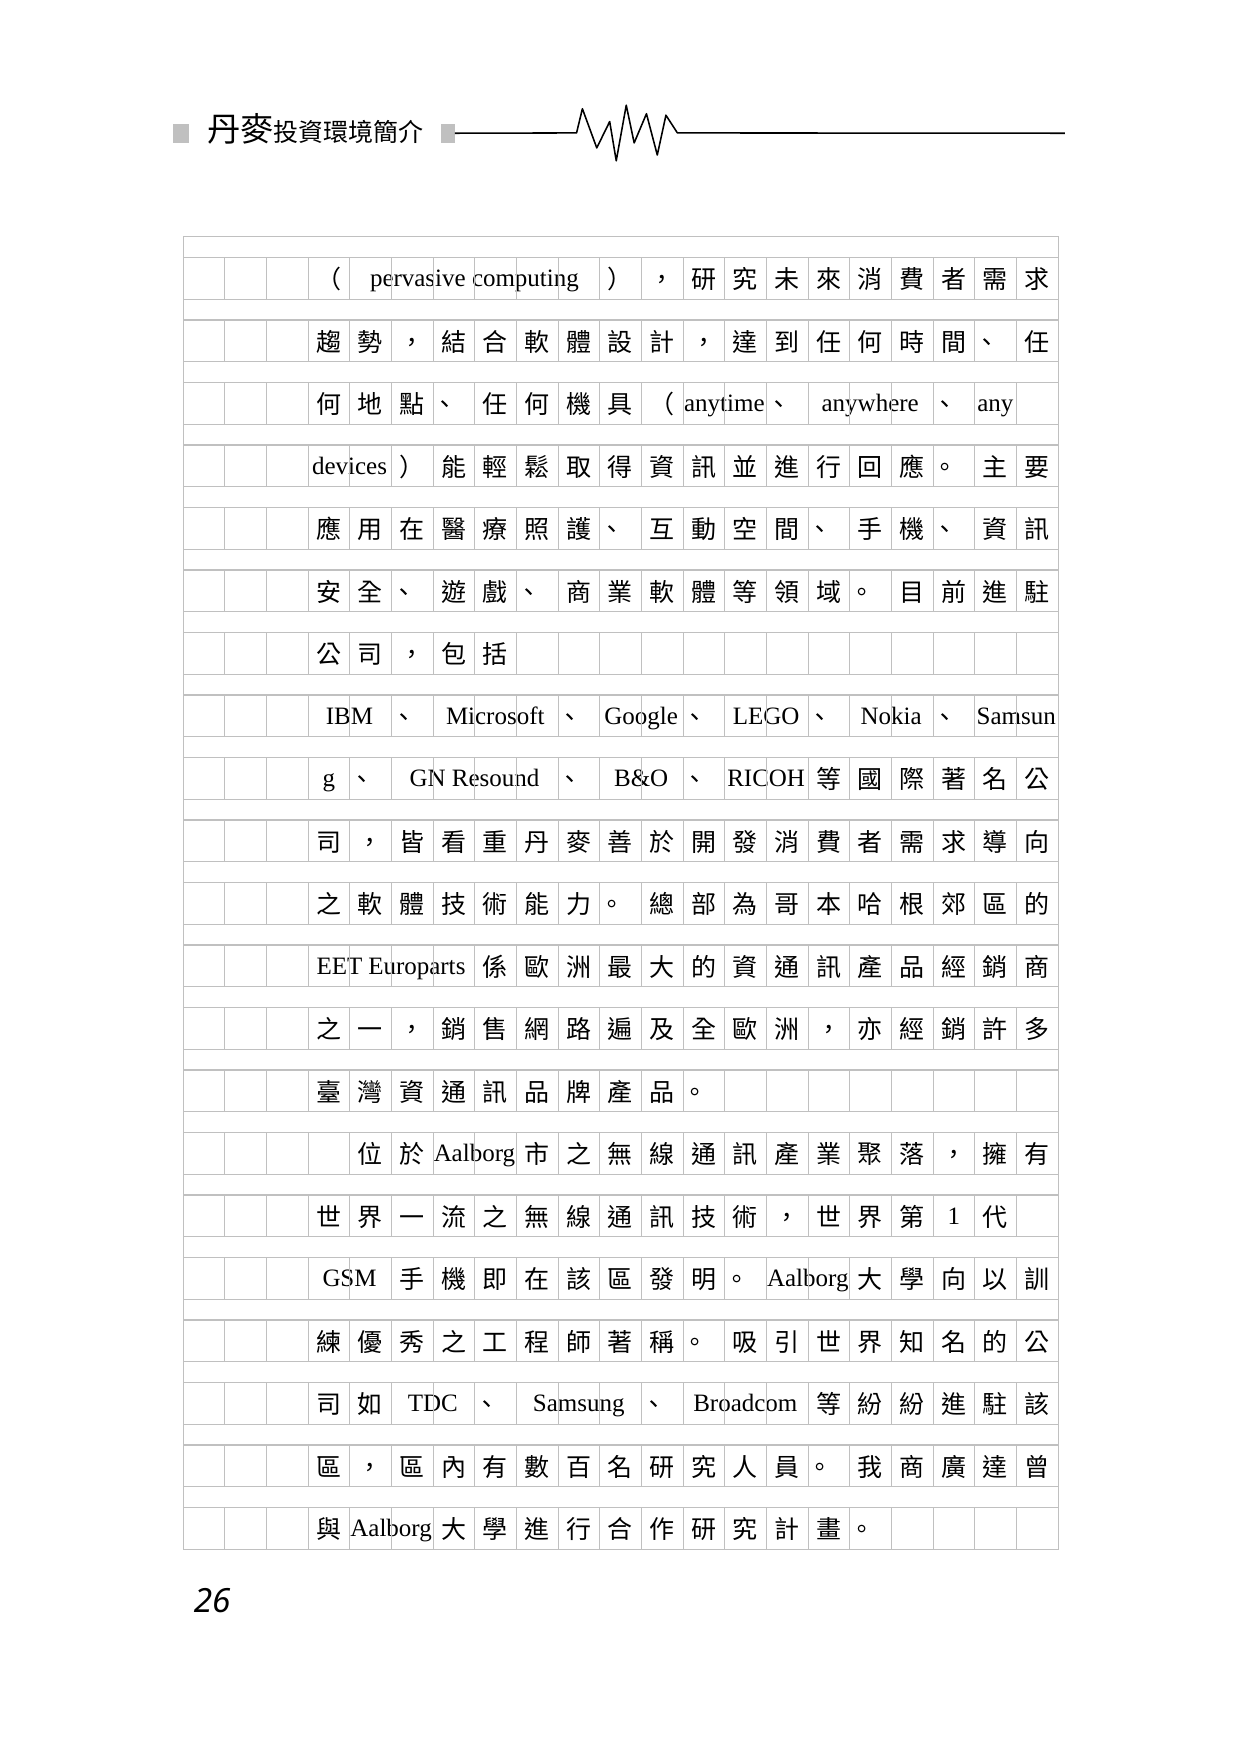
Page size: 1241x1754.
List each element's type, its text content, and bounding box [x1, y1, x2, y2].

text 位於Aalborg市之無線通訊產業聚落，擁有世界一流之無線通訊技術，世界第1代GSM手機即在該區發明。Aalborg大學向以訓練優秀之工程師著稱。吸引世界知名的公司如TDC、Samsung、Broadcom等紛紛進駐該區，區內有數百名研究人員。我商廣達曾與Aalborg大學進行合作研究計畫。 [281, 1112, 1058, 1132]
text 丹麥資訊業在Øresund大經濟區及Århus市形成2大產業聚落，專注普及運算（pervasive computing），研究未來消費者需求趨勢，結合軟體設計，達到任何時間、任何地點、任何機具（anytime、anywhere、any devices）能輕鬆取得資訊並進行回應。主要應用在醫療照護、互動空間、手機、資訊安全、遊戲、商業軟體等領域。目前進駐公司，包括IBM、Microsoft、Google、LEGO、Nokia、Samsung、GN Resound、B&O、RICOH等國際著名公司，皆看重丹麥善於開發消費者需求導向之軟體技術能力。總部為哥本哈根郊區的EET Europarts係歐洲最大的資通訊產品經銷商之一，銷售網路遍及全歐洲，亦經銷許多臺灣資通訊品牌產品。 [281, 925, 1058, 944]
text 丹麥資訊業在Øresund大經濟區及Århus市形成2大產業聚落，專注普及運算（pervasive computing），研究未來消費者需求趨勢，結合軟體設計，達到任何時間、任何地點、任何機具（anytime、anywhere、any devices）能輕鬆取得資訊並進行回應。主要應用在醫療照護、互動空間、手機、資訊安全、遊戲、商業軟體等領域。目前進駐公司，包括IBM、Microsoft、Google、LEGO、Nokia、Samsung、GN Resound、B&O、RICOH等國際著名公司，皆看重丹麥善於開發消費者需求導向之軟體技術能力。總部為哥本哈根郊區的EET Europarts係歐洲最大的資通訊產品經銷商之一，銷售網路遍及全歐洲，亦經銷許多臺灣資通訊品牌產品。 [281, 425, 1058, 444]
text 丹麥資訊業在Øresund大經濟區及Århus市形成2大產業聚落，專注普及運算（pervasive computing），研究未來消費者需求趨勢，結合軟體設計，達到任何時間、任何地點、任何機具（anytime、anywhere、any devices）能輕鬆取得資訊並進行回應。主要應用在醫療照護、互動空間、手機、資訊安全、遊戲、商業軟體等領域。目前進駐公司，包括IBM、Microsoft、Google、LEGO、Nokia、Samsung、GN Resound、B&O、RICOH等國際著名公司，皆看重丹麥善於開發消費者需求導向之軟體技術能力。總部為哥本哈根郊區的EET Europarts係歐洲最大的資通訊產品經銷商之一，銷售網路遍及全歐洲，亦經銷許多臺灣資通訊品牌產品。 [281, 1050, 1058, 1069]
text 丹麥資訊業在Øresund大經濟區及Århus市形成2大產業聚落，專注普及運算（pervasive computing），研究未來消費者需求趨勢，結合軟體設計，達到任何時間、任何地點、任何機具（anytime、anywhere、any devices）能輕鬆取得資訊並進行回應。主要應用在醫療照護、互動空間、手機、資訊安全、遊戲、商業軟體等領域。目前進駐公司，包括IBM、Microsoft、Google、LEGO、Nokia、Samsung、GN Resound、B&O、RICOH等國際著名公司，皆看重丹麥善於開發消費者需求導向之軟體技術能力。總部為哥本哈根郊區的EET Europarts係歐洲最大的資通訊產品經銷商之一，銷售網路遍及全歐洲，亦經銷許多臺灣資通訊品牌產品。 [281, 862, 1058, 882]
text 丹麥資訊業在Øresund大經濟區及Århus市形成2大產業聚落，專注普及運算（pervasive computing），研究未來消費者需求趨勢，結合軟體設計，達到任何時間、任何地點、任何機具（anytime、anywhere、any devices）能輕鬆取得資訊並進行回應。主要應用在醫療照護、互動空間、手機、資訊安全、遊戲、商業軟體等領域。目前進駐公司，包括IBM、Microsoft、Google、LEGO、Nokia、Samsung、GN Resound、B&O、RICOH等國際著名公司，皆看重丹麥善於開發消費者需求導向之軟體技術能力。總部為哥本哈根郊區的EET Europarts係歐洲最大的資通訊產品經銷商之一，銷售網路遍及全歐洲，亦經銷許多臺灣資通訊品牌產品。 [281, 550, 1058, 569]
text 丹麥資訊業在Øresund大經濟區及Århus市形成2大產業聚落，專注普及運算（pervasive computing），研究未來消費者需求趨勢，結合軟體設計，達到任何時間、任何地點、任何機具（anytime、anywhere、any devices）能輕鬆取得資訊並進行回應。主要應用在醫療照護、互動空間、手機、資訊安全、遊戲、商業軟體等領域。目前進駐公司，包括IBM、Microsoft、Google、LEGO、Nokia、Samsung、GN Resound、B&O、RICOH等國際著名公司，皆看重丹麥善於開發消費者需求導向之軟體技術能力。總部為哥本哈根郊區的EET Europarts係歐洲最大的資通訊產品經銷商之一，銷售網路遍及全歐洲，亦經銷許多臺灣資通訊品牌產品。 [281, 800, 1058, 819]
text 丹麥資訊業在Øresund大經濟區及Århus市形成2大產業聚落，專注普及運算（pervasive computing），研究未來消費者需求趨勢，結合軟體設計，達到任何時間、任何地點、任何機具（anytime、anywhere、any devices）能輕鬆取得資訊並進行回應。主要應用在醫療照護、互動空間、手機、資訊安全、遊戲、商業軟體等領域。目前進駐公司，包括IBM、Microsoft、Google、LEGO、Nokia、Samsung、GN Resound、B&O、RICOH等國際著名公司，皆看重丹麥善於開發消費者需求導向之軟體技術能力。總部為哥本哈根郊區的EET Europarts係歐洲最大的資通訊產品經銷商之一，銷售網路遍及全歐洲，亦經銷許多臺灣資通訊品牌產品。 [281, 487, 1058, 507]
text 位於Aalborg市之無線通訊產業聚落，擁有世界一流之無線通訊技術，世界第1代GSM手機即在該區發明。Aalborg大學向以訓練優秀之工程師著稱。吸引世界知名的公司如TDC、Samsung、Broadcom等紛紛進駐該區，區內有數百名研究人員。我商廣達曾與Aalborg大學進行合作研究計畫。 [281, 1425, 1058, 1444]
text 位於Aalborg市之無線通訊產業聚落，擁有世界一流之無線通訊技術，世界第1代GSM手機即在該區發明。Aalborg大學向以訓練優秀之工程師著稱。吸引世界知名的公司如TDC、Samsung、Broadcom等紛紛進駐該區，區內有數百名研究人員。我商廣達曾與Aalborg大學進行合作研究計畫。 [281, 1300, 1058, 1319]
text 丹麥資訊業在Øresund大經濟區及Århus市形成2大產業聚落，專注普及運算（pervasive computing），研究未來消費者需求趨勢，結合軟體設計，達到任何時間、任何地點、任何機具（anytime、anywhere、any devices）能輕鬆取得資訊並進行回應。主要應用在醫療照護、互動空間、手機、資訊安全、遊戲、商業軟體等領域。目前進駐公司，包括IBM、Microsoft、Google、LEGO、Nokia、Samsung、GN Resound、B&O、RICOH等國際著名公司，皆看重丹麥善於開發消費者需求導向之軟體技術能力。總部為哥本哈根郊區的EET Europarts係歐洲最大的資通訊產品經銷商之一，銷售網路遍及全歐洲，亦經銷許多臺灣資通訊品牌產品。 [281, 237, 1058, 257]
text 位於Aalborg市之無線通訊產業聚落，擁有世界一流之無線通訊技術，世界第1代GSM手機即在該區發明。Aalborg大學向以訓練優秀之工程師著稱。吸引世界知名的公司如TDC、Samsung、Broadcom等紛紛進駐該區，區內有數百名研究人員。我商廣達曾與Aalborg大學進行合作研究計畫。 [281, 1487, 1058, 1507]
text 位於Aalborg市之無線通訊產業聚落，擁有世界一流之無線通訊技術，世界第1代GSM手機即在該區發明。Aalborg大學向以訓練優秀之工程師著稱。吸引世界知名的公司如TDC、Samsung、Broadcom等紛紛進駐該區，區內有數百名研究人員。我商廣達曾與Aalborg大學進行合作研究計畫。 [281, 1362, 1058, 1382]
text 位於Aalborg市之無線通訊產業聚落，擁有世界一流之無線通訊技術，世界第1代GSM手機即在該區發明。Aalborg大學向以訓練優秀之工程師著稱。吸引世界知名的公司如TDC、Samsung、Broadcom等紛紛進駐該區，區內有數百名研究人員。我商廣達曾與Aalborg大學進行合作研究計畫。 [281, 1175, 1058, 1194]
text 位於Aalborg市之無線通訊產業聚落，擁有世界一流之無線通訊技術，世界第1代GSM手機即在該區發明。Aalborg大學向以訓練優秀之工程師著稱。吸引世界知名的公司如TDC、Samsung、Broadcom等紛紛進駐該區，區內有數百名研究人員。我商廣達曾與Aalborg大學進行合作研究計畫。 [281, 1237, 1058, 1257]
text 丹麥資訊業在Øresund大經濟區及Århus市形成2大產業聚落，專注普及運算（pervasive computing），研究未來消費者需求趨勢，結合軟體設計，達到任何時間、任何地點、任何機具（anytime、anywhere、any devices）能輕鬆取得資訊並進行回應。主要應用在醫療照護、互動空間、手機、資訊安全、遊戲、商業軟體等領域。目前進駐公司，包括IBM、Microsoft、Google、LEGO、Nokia、Samsung、GN Resound、B&O、RICOH等國際著名公司，皆看重丹麥善於開發消費者需求導向之軟體技術能力。總部為哥本哈根郊區的EET Europarts係歐洲最大的資通訊產品經銷商之一，銷售網路遍及全歐洲，亦經銷許多臺灣資通訊品牌產品。 [281, 362, 1058, 382]
text 丹麥資訊業在Øresund大經濟區及Århus市形成2大產業聚落，專注普及運算（pervasive computing），研究未來消費者需求趨勢，結合軟體設計，達到任何時間、任何地點、任何機具（anytime、anywhere、any devices）能輕鬆取得資訊並進行回應。主要應用在醫療照護、互動空間、手機、資訊安全、遊戲、商業軟體等領域。目前進駐公司，包括IBM、Microsoft、Google、LEGO、Nokia、Samsung、GN Resound、B&O、RICOH等國際著名公司，皆看重丹麥善於開發消費者需求導向之軟體技術能力。總部為哥本哈根郊區的EET Europarts係歐洲最大的資通訊產品經銷商之一，銷售網路遍及全歐洲，亦經銷許多臺灣資通訊品牌產品。 [281, 987, 1058, 1007]
text 丹麥資訊業在Øresund大經濟區及Århus市形成2大產業聚落，專注普及運算（pervasive computing），研究未來消費者需求趨勢，結合軟體設計，達到任何時間、任何地點、任何機具（anytime、anywhere、any devices）能輕鬆取得資訊並進行回應。主要應用在醫療照護、互動空間、手機、資訊安全、遊戲、商業軟體等領域。目前進駐公司，包括IBM、Microsoft、Google、LEGO、Nokia、Samsung、GN Resound、B&O、RICOH等國際著名公司，皆看重丹麥善於開發消費者需求導向之軟體技術能力。總部為哥本哈根郊區的EET Europarts係歐洲最大的資通訊產品經銷商之一，銷售網路遍及全歐洲，亦經銷許多臺灣資通訊品牌產品。 [281, 612, 1058, 632]
text 丹麥資訊業在Øresund大經濟區及Århus市形成2大產業聚落，專注普及運算（pervasive computing），研究未來消費者需求趨勢，結合軟體設計，達到任何時間、任何地點、任何機具（anytime、anywhere、any devices）能輕鬆取得資訊並進行回應。主要應用在醫療照護、互動空間、手機、資訊安全、遊戲、商業軟體等領域。目前進駐公司，包括IBM、Microsoft、Google、LEGO、Nokia、Samsung、GN Resound、B&O、RICOH等國際著名公司，皆看重丹麥善於開發消費者需求導向之軟體技術能力。總部為哥本哈根郊區的EET Europarts係歐洲最大的資通訊產品經銷商之一，銷售網路遍及全歐洲，亦經銷許多臺灣資通訊品牌產品。 [281, 300, 1058, 319]
text 丹麥資訊業在Øresund大經濟區及Århus市形成2大產業聚落，專注普及運算（pervasive computing），研究未來消費者需求趨勢，結合軟體設計，達到任何時間、任何地點、任何機具（anytime、anywhere、any devices）能輕鬆取得資訊並進行回應。主要應用在醫療照護、互動空間、手機、資訊安全、遊戲、商業軟體等領域。目前進駐公司，包括IBM、Microsoft、Google、LEGO、Nokia、Samsung、GN Resound、B&O、RICOH等國際著名公司，皆看重丹麥善於開發消費者需求導向之軟體技術能力。總部為哥本哈根郊區的EET Europarts係歐洲最大的資通訊產品經銷商之一，銷售網路遍及全歐洲，亦經銷許多臺灣資通訊品牌產品。 [281, 675, 1058, 694]
text 丹麥資訊業在Øresund大經濟區及Århus市形成2大產業聚落，專注普及運算（pervasive computing），研究未來消費者需求趨勢，結合軟體設計，達到任何時間、任何地點、任何機具（anytime、anywhere、any devices）能輕鬆取得資訊並進行回應。主要應用在醫療照護、互動空間、手機、資訊安全、遊戲、商業軟體等領域。目前進駐公司，包括IBM、Microsoft、Google、LEGO、Nokia、Samsung、GN Resound、B&O、RICOH等國際著名公司，皆看重丹麥善於開發消費者需求導向之軟體技術能力。總部為哥本哈根郊區的EET Europarts係歐洲最大的資通訊產品經銷商之一，銷售網路遍及全歐洲，亦經銷許多臺灣資通訊品牌產品。 [281, 737, 1058, 757]
